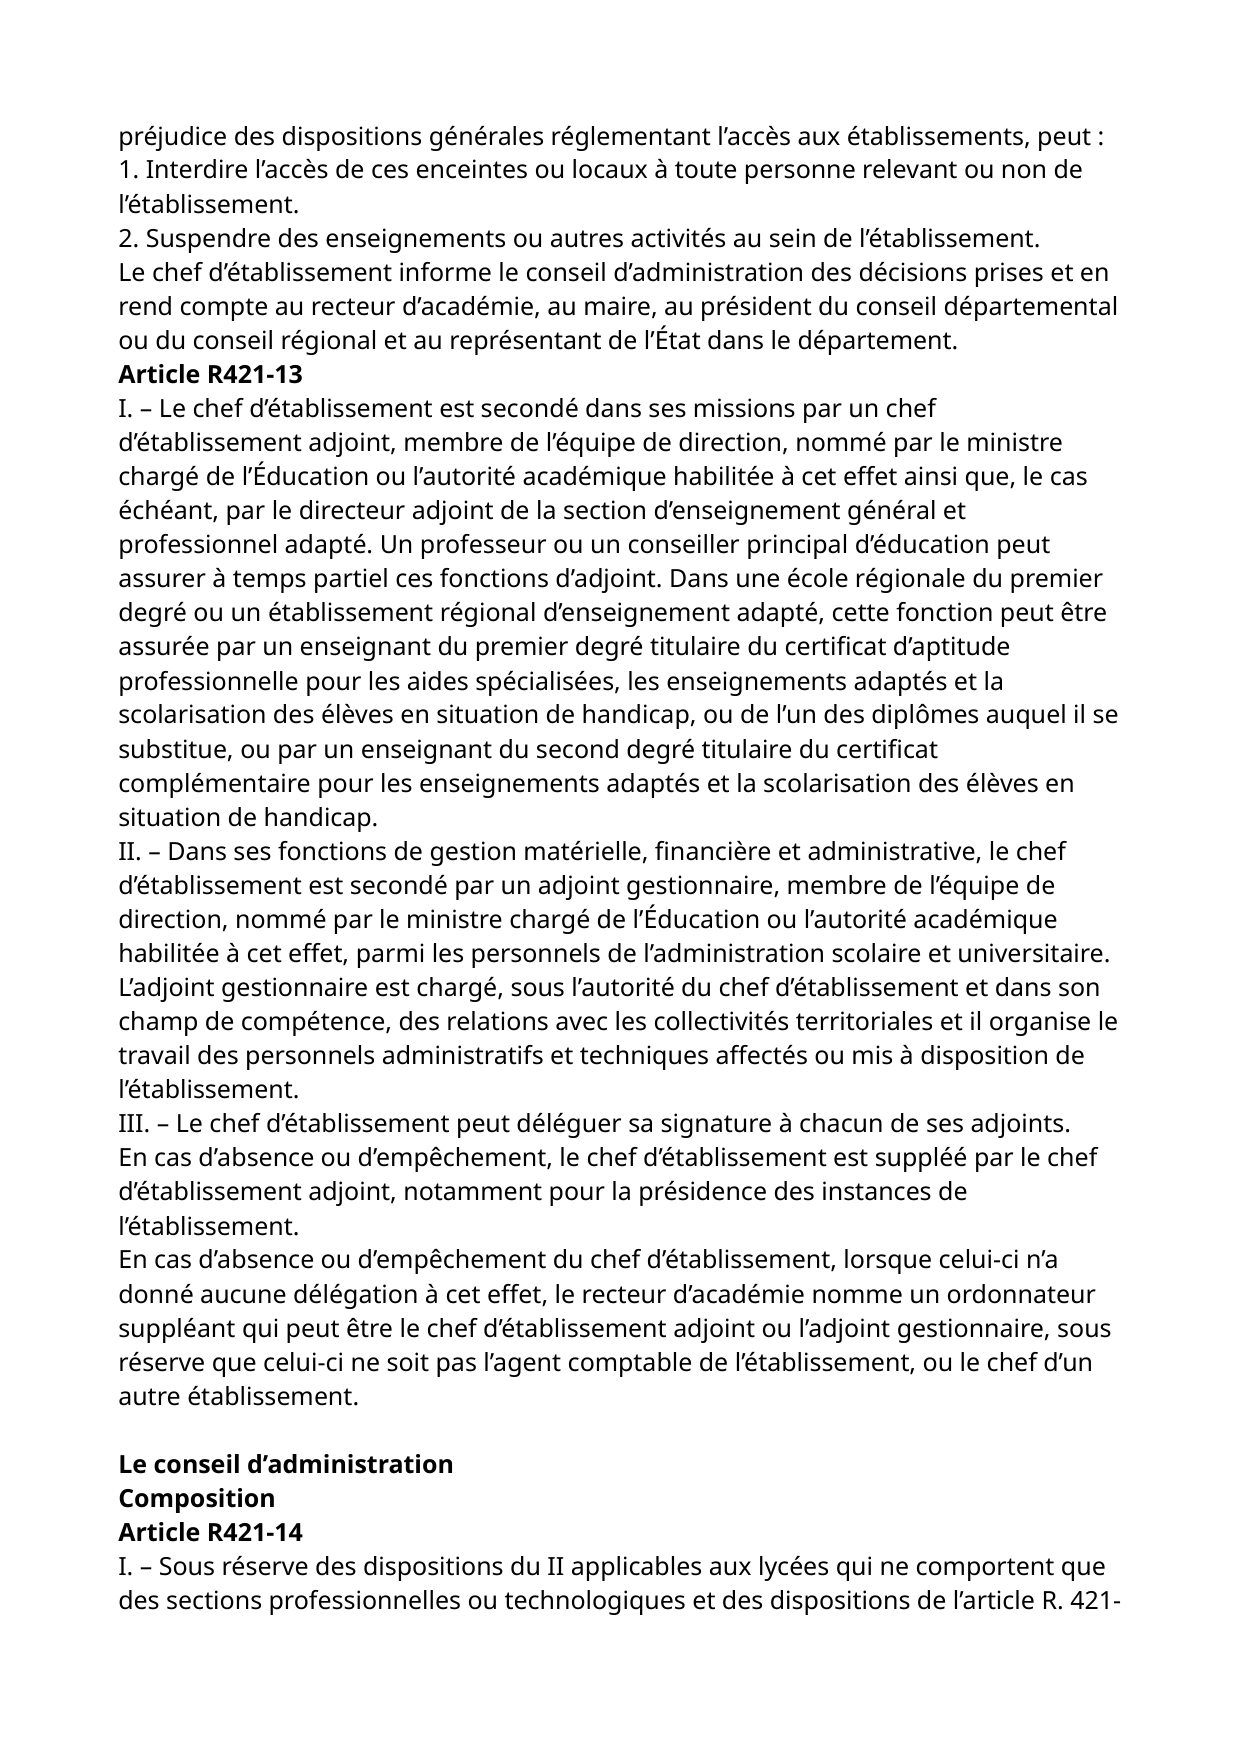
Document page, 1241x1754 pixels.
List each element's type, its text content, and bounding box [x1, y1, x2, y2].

text Article R421-13 [118, 357, 1122, 391]
text En cas d’absence ou d’empêchement du chef d’établissement, lorsque celui-ci n’a donné aucune délégation à cet effet, le recteur d’académie nomme un ordonnateur suppléant qui peut être le chef d’établissement adjoint ou l’adjoint gestionnaire, sous réserve que celui-ci ne soit pas l’agent comptable de l’établissement, ou le chef d’un autre établissement. [118, 1242, 1122, 1412]
text 1. Interdire l’accès de ces enceintes ou locaux à toute personne relevant ou non de l’établissement. [118, 152, 1122, 220]
text 2. Suspendre des enseignements ou autres activités au sein de l’établissement. [118, 220, 1122, 254]
text Le chef d’établissement informe le conseil d’administration des décisions prises et en rend compte au recteur d’académie, au maire, au président du conseil départemental ou du conseil régional et au représentant de l’État dans le département. [118, 254, 1122, 357]
text Composition [118, 1481, 1122, 1515]
text I. – Le chef d’établissement est secondé dans ses missions par un chef d’établissement adjoint, membre de l’équipe de direction, nommé par le ministre chargé de l’Éducation ou l’autorité académique habilitée à cet effet ainsi que, le cas échéant, par le directeur adjoint de la section d’enseignement général et professionnel adapté. Un professeur ou un conseiller principal d’éducation peut assurer à temps partiel ces fonctions d’adjoint. Dans une école régionale du premier degré ou un établissement régional d’enseignement adapté, cette fonction peut être assurée par un enseignant du premier degré titulaire du certificat d’aptitude professionnelle pour les aides spécialisées, les enseignements adaptés et la scolarisation des élèves en situation de handicap, ou de l’un des diplômes auquel il se substitue, ou par un enseignant du second degré titulaire du certificat complémentaire pour les enseignements adaptés et la scolarisation des élèves en situation de handicap. [118, 391, 1122, 833]
text Article R421-14 [118, 1515, 1122, 1549]
text préjudice des dispositions générales réglementant l’accès aux établissements, peut : [118, 118, 1122, 152]
text II. – Dans ses fonctions de gestion matérielle, financière et administrative, le chef d’établissement est secondé par un adjoint gestionnaire, membre de l’équipe de direction, nommé par le ministre chargé de l’Éducation ou l’autorité académique habilitée à cet effet, parmi les personnels de l’administration scolaire et universitaire. L’adjoint gestionnaire est chargé, sous l’autorité du chef d’établissement et dans son champ de compétence, des relations avec les collectivités territoriales et il organise le travail des personnels administratifs et techniques affectés ou mis à disposition de l’établissement. [118, 833, 1122, 1106]
text I. – Sous réserve des dispositions du II applicables aux lycées qui ne comportent que des sections professionnelles ou technologiques et des dispositions de l’article R. 421- [118, 1549, 1122, 1617]
text III. – Le chef d’établissement peut déléguer sa signature à chacun de ses adjoints. [118, 1106, 1122, 1140]
text Le conseil d’administration [118, 1447, 1122, 1481]
text En cas d’absence ou d’empêchement, le chef d’établissement est suppléé par le chef d’établissement adjoint, notamment pour la présidence des instances de l’établissement. [118, 1140, 1122, 1242]
